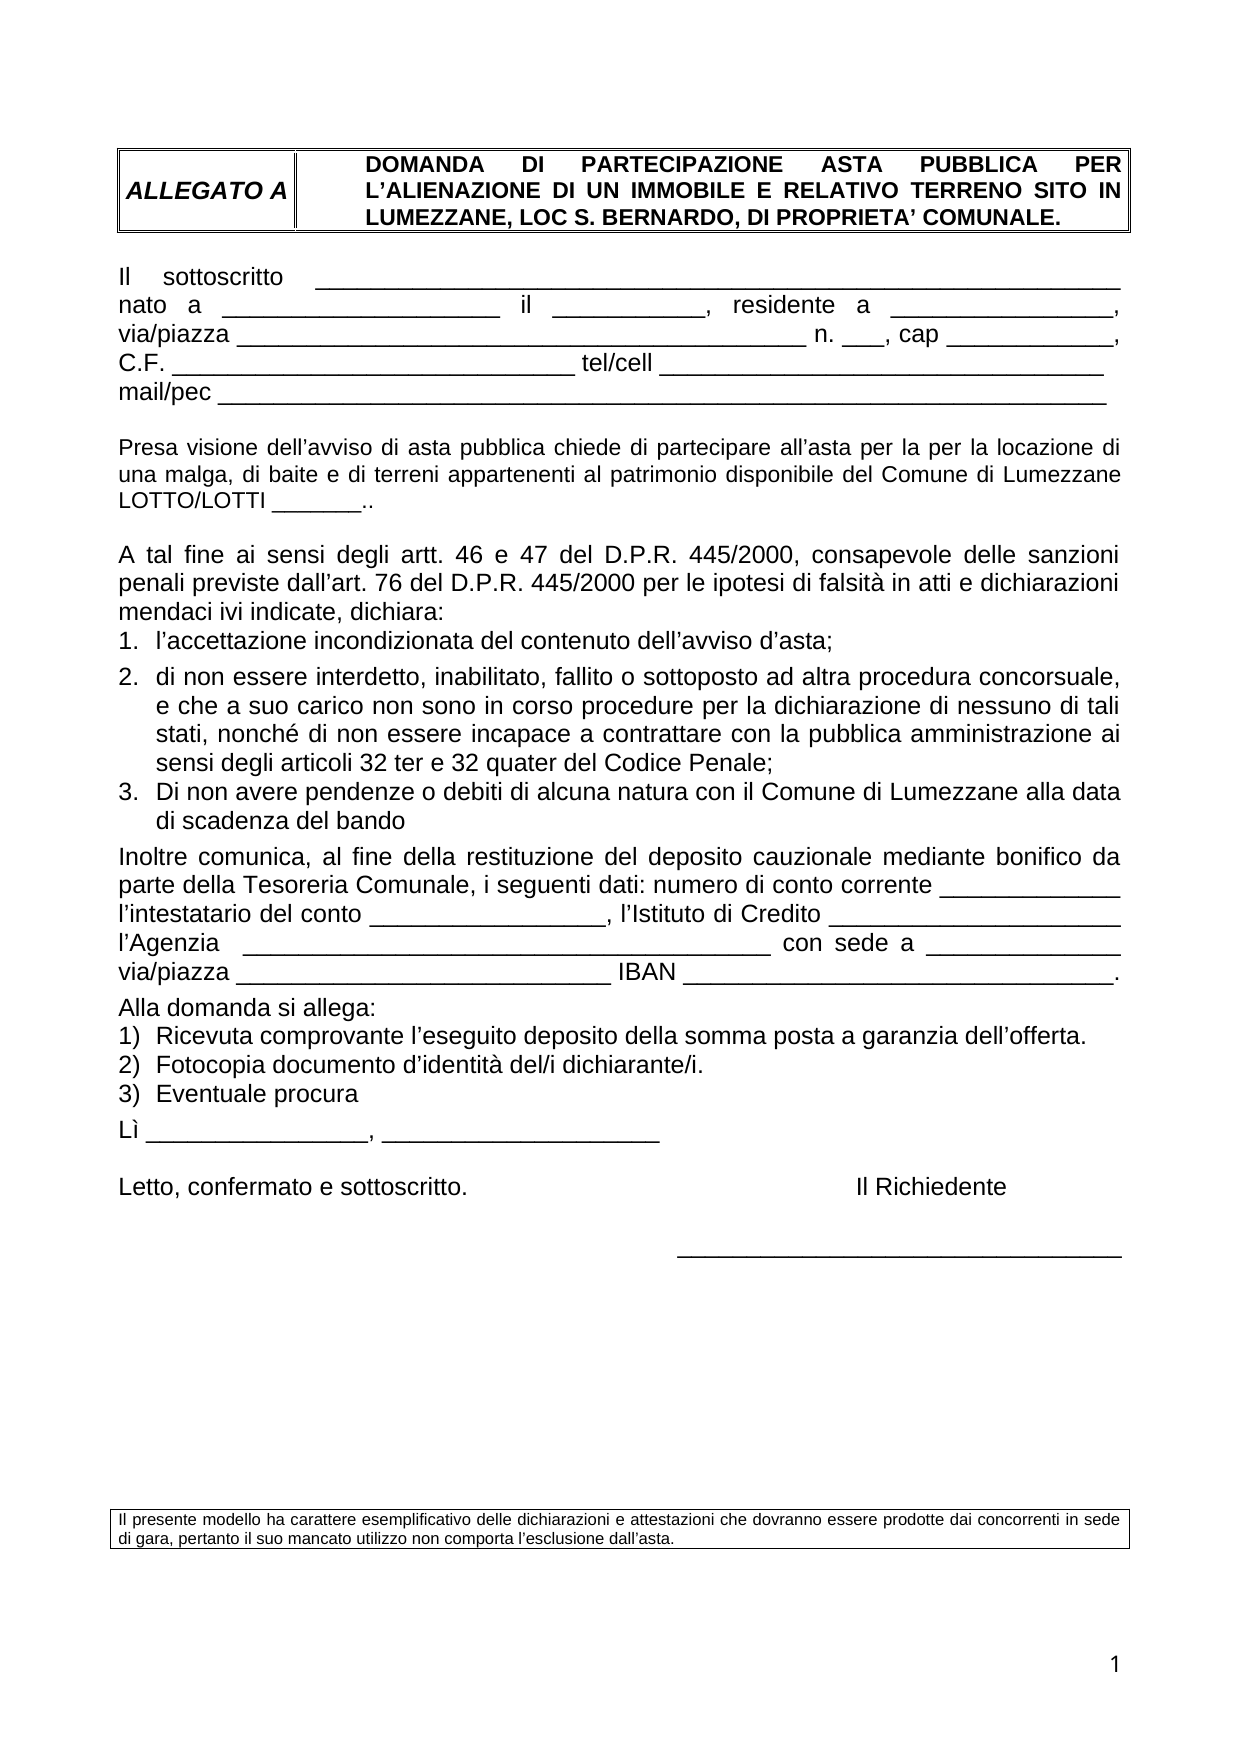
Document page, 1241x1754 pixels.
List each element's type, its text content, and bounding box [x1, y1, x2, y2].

list Eventuale procura [118, 1079, 1122, 1107]
text Letto, confermato e sottoscritto. Il Richiedente [118, 1172, 1122, 1201]
table_header DOMANDA DI PARTECIPAZIONE ASTA PUBBLICA PER L’ALIENAZIONE DI UN IMMOBILE E RELATIVO TERRENO SITO IN LUMEZZANE, LOC S. BERNARDO, DI PROPRIETA’ COMUNALE. [295, 151, 1128, 230]
text Lì ________________, ____________________ [118, 1115, 1122, 1143]
list Ricevuta comprovante l’eseguito deposito della somma posta a garanzia dell’offerta. [118, 1021, 1122, 1050]
text A tal fine ai sensi degli artt. 46 e 47 del D.P.R. 445/2000, consapevole delle sanzioni penali previste dall’art. 76 del D.P.R. 445/2000 per le ipotesi di falsità in atti e dichiarazioni mendaci ivi indicate, dichiara: [118, 540, 1122, 626]
text mail/pec ________________________________________________________________ [118, 377, 1122, 406]
text Inoltre comunica, al fine della restituzione del deposito cauzionale mediante bonifico da parte della Tesoreria Comunale, i seguenti dati: numero di conto corrente _____________ l’intestatario del conto _________________, l’Istituto di Credito _____________________ l’Agenzia ______________________________________ con sede a ______________ via/piazza ___________________________ IBAN _______________________________. [118, 842, 1122, 985]
list di non essere interdetto, inabilitato, fallito o sottoposto ad altra procedura concorsuale, e che a suo carico non sono in corso procedure per la dichiarazione di nessuno di tali stati, nonché di non essere incapace a contrattare con la pubblica amministrazione ai sensi degli articoli 32 ter e 32 quater del Codice Penale; [118, 662, 1122, 777]
table_header Il presente modello ha carattere esemplificativo delle dichiarazioni e attestazioni che dovranno essere prodotte dai concorrenti in sede di gara, pertanto il suo mancato utilizzo non comporta l’esclusione dall’asta. [111, 1510, 1129, 1548]
list l’accettazione incondizionata del contenuto dell’avviso d’asta; [118, 626, 1122, 655]
subtitle Presa visione dell’avviso di asta pubblica chiede di partecipare all’asta per la per la locazione di una malga, di baite e di terreni appartenenti al patrimonio disponibile del Comune di Lumezzane LOTTO/LOTTI _______.. [118, 434, 1122, 513]
text Alla domanda si allega: [118, 992, 1122, 1021]
table_header ALLEGATO A [120, 151, 295, 230]
list Di non avere pendenze o debiti di alcuna natura con il Comune di Lumezzane alla data di scadenza del bando [118, 777, 1122, 834]
text ________________________________ [118, 1230, 1122, 1258]
list Fotocopia documento d’identità del/i dichiarante/i. [118, 1050, 1122, 1079]
text Il sottoscritto __________________________________________________________ nato a ____________________ il ___________, residente a ________________, via/piazza _________________________________________ n. ___, cap ____________, C.F. _____________________________ tel/cell ________________________________ [118, 262, 1122, 377]
